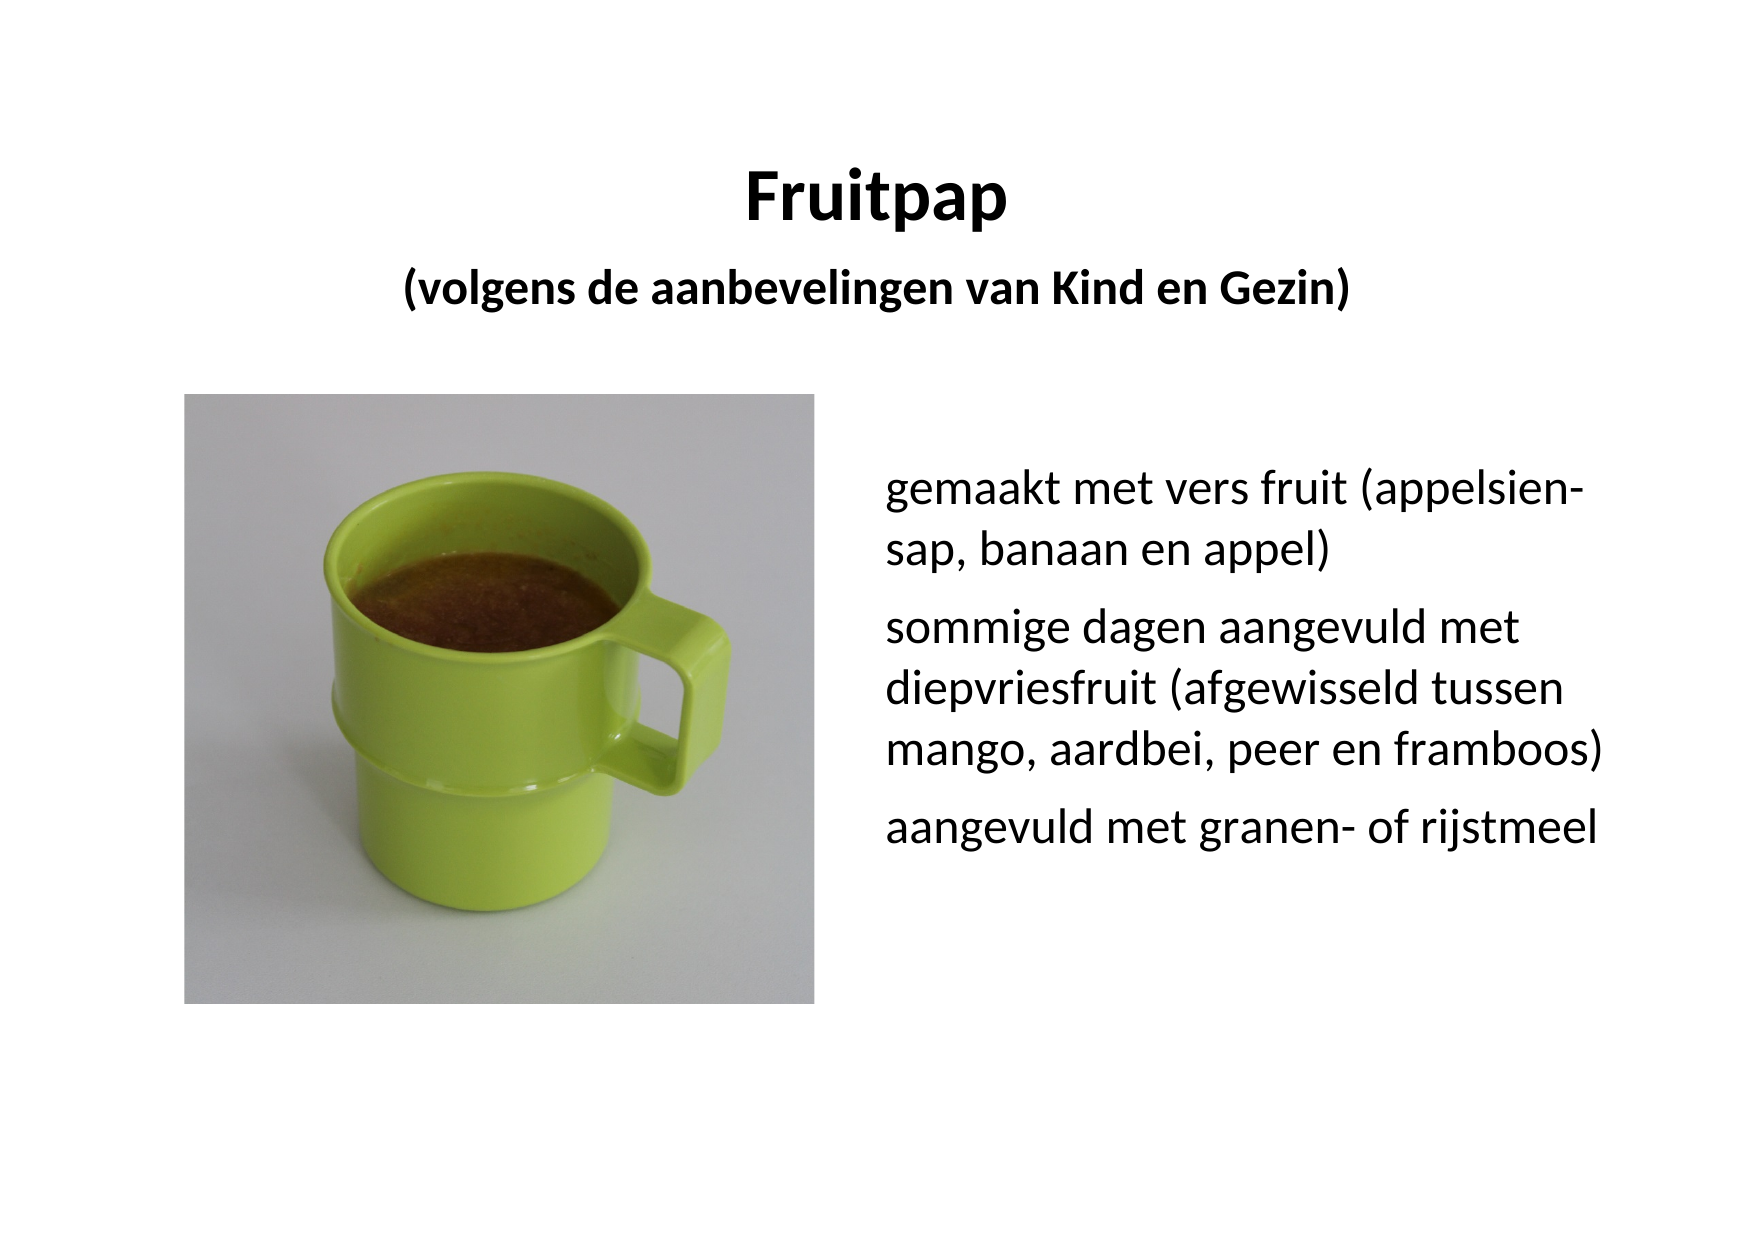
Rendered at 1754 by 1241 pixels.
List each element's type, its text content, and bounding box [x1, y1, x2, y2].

text (volgens de aanbevelingen van Kind en Gezin) [148, 256, 1606, 317]
text sommige dagen aangevuld met diepvriesfruit (afgewisseld tussen mango, aardbei, peer en framboos) [885, 595, 1606, 778]
text gemaakt met vers fruit (appelsien-sap, banaan en appel) [885, 456, 1606, 578]
text aangevuld met granen- of rijstmeel [885, 794, 1606, 856]
text Fruitpap [148, 148, 1606, 239]
